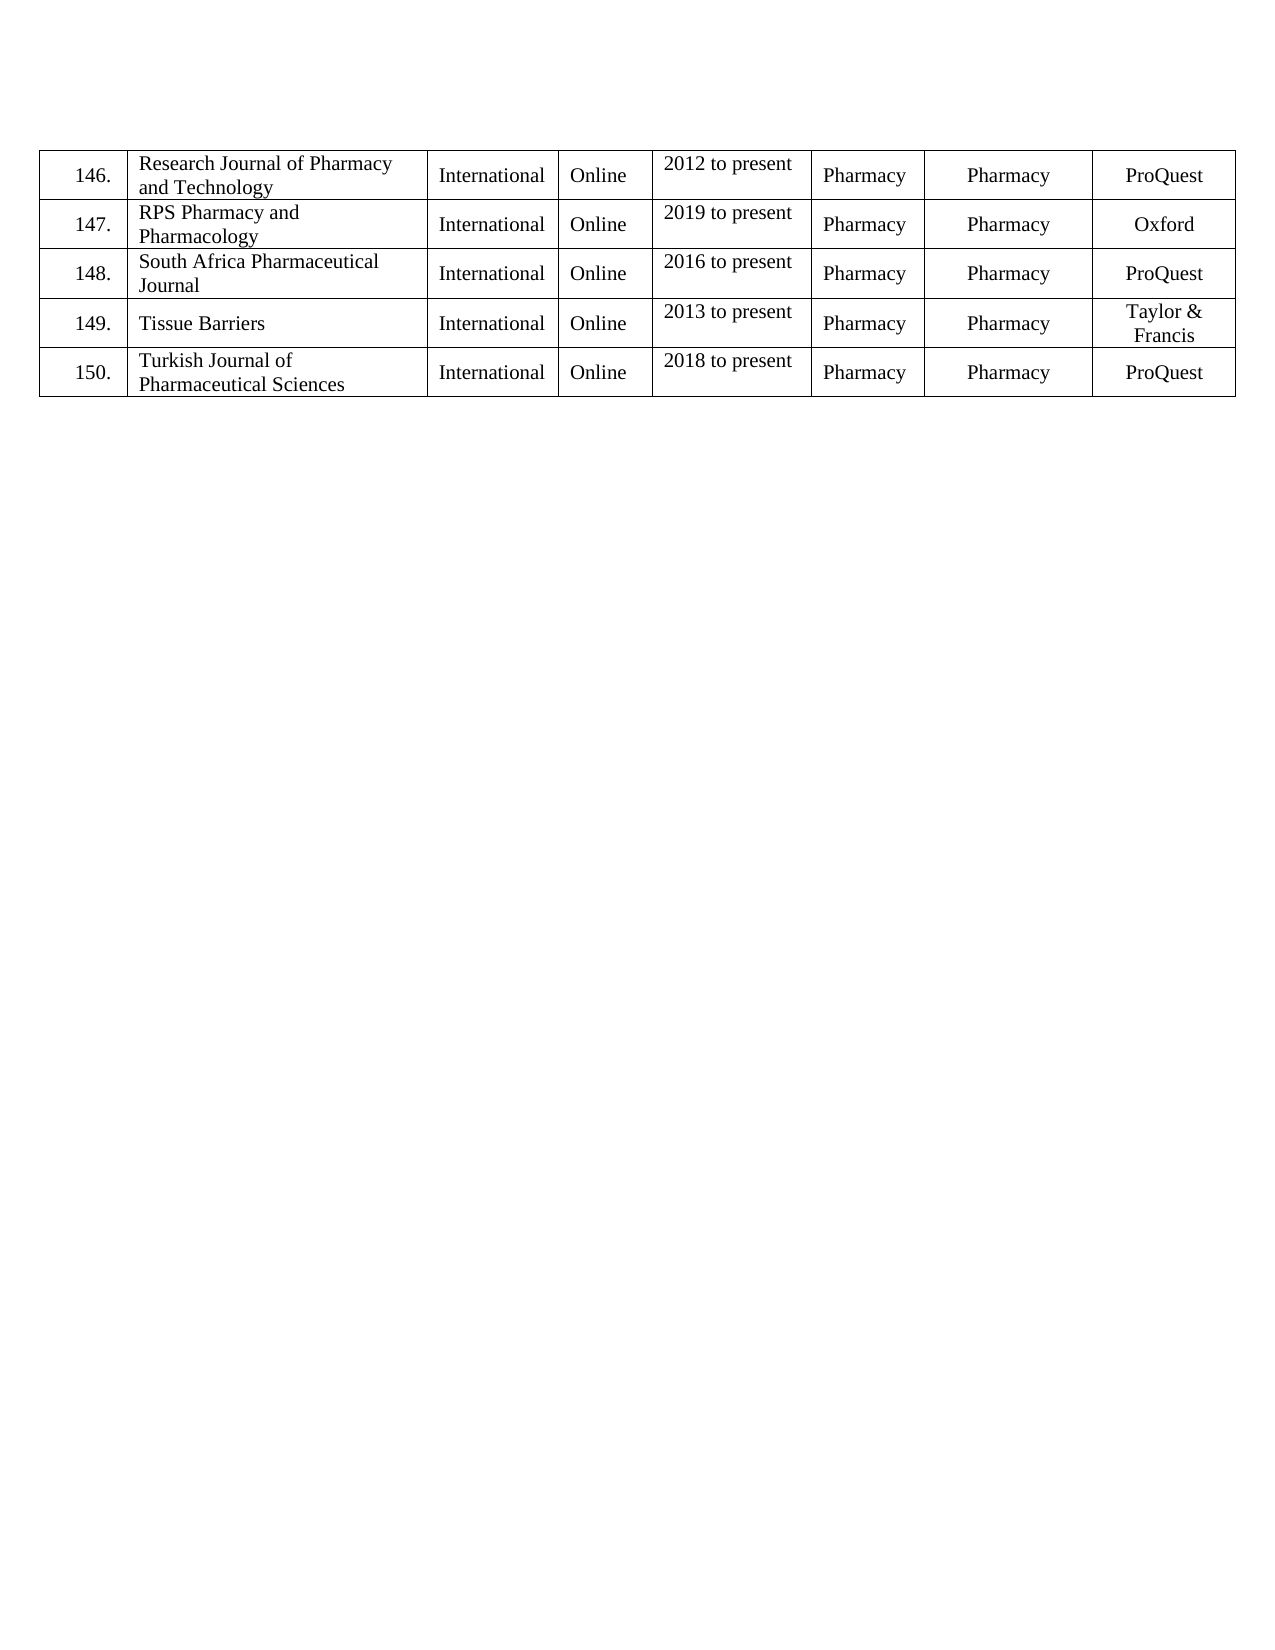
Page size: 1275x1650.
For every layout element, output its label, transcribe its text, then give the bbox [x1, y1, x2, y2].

table_cell Tissue Barriers [128, 299, 427, 347]
table_cell International [428, 348, 558, 396]
table_cell Pharmacy [812, 151, 924, 199]
table_cell Turkish Journal of Pharmaceutical Sciences [128, 348, 427, 396]
table_cell [40, 200, 127, 248]
table_cell 2012 to present [653, 151, 811, 199]
table_cell [40, 299, 127, 347]
table_cell 2018 to present [653, 348, 811, 396]
table_cell ProQuest [1093, 249, 1235, 297]
table_cell RPS Pharmacy and Pharmacology [128, 200, 427, 248]
table_cell Taylor & Francis [1093, 299, 1235, 347]
table_cell [40, 249, 127, 297]
table_cell Research Journal of Pharmacy and Technology [128, 151, 427, 199]
table_cell Pharmacy [812, 299, 924, 347]
table_cell International [428, 200, 558, 248]
table_cell Pharmacy [925, 299, 1092, 347]
table_cell International [428, 249, 558, 297]
table_cell ProQuest [1093, 151, 1235, 199]
table_cell [40, 348, 127, 396]
table_cell ProQuest [1093, 348, 1235, 396]
table_cell Pharmacy [812, 200, 924, 248]
table_cell Oxford [1093, 200, 1235, 248]
table_cell International [428, 151, 558, 199]
table_cell 2019 to present [653, 200, 811, 248]
table_cell Online [559, 348, 652, 396]
table_cell Online [559, 151, 652, 199]
table_cell 2016 to present [653, 249, 811, 297]
table_cell Online [559, 249, 652, 297]
table_cell 2013 to present [653, 299, 811, 347]
table_cell Pharmacy [925, 200, 1092, 248]
table_cell Pharmacy [925, 348, 1092, 396]
table_cell Online [559, 299, 652, 347]
table_cell Pharmacy [812, 249, 924, 297]
table_cell Pharmacy [925, 151, 1092, 199]
table_cell Pharmacy [925, 249, 1092, 297]
table_cell Pharmacy [812, 348, 924, 396]
table_cell Online [559, 200, 652, 248]
table_cell [40, 151, 127, 199]
table_cell South Africa Pharmaceutical Journal [128, 249, 427, 297]
table_cell International [428, 299, 558, 347]
